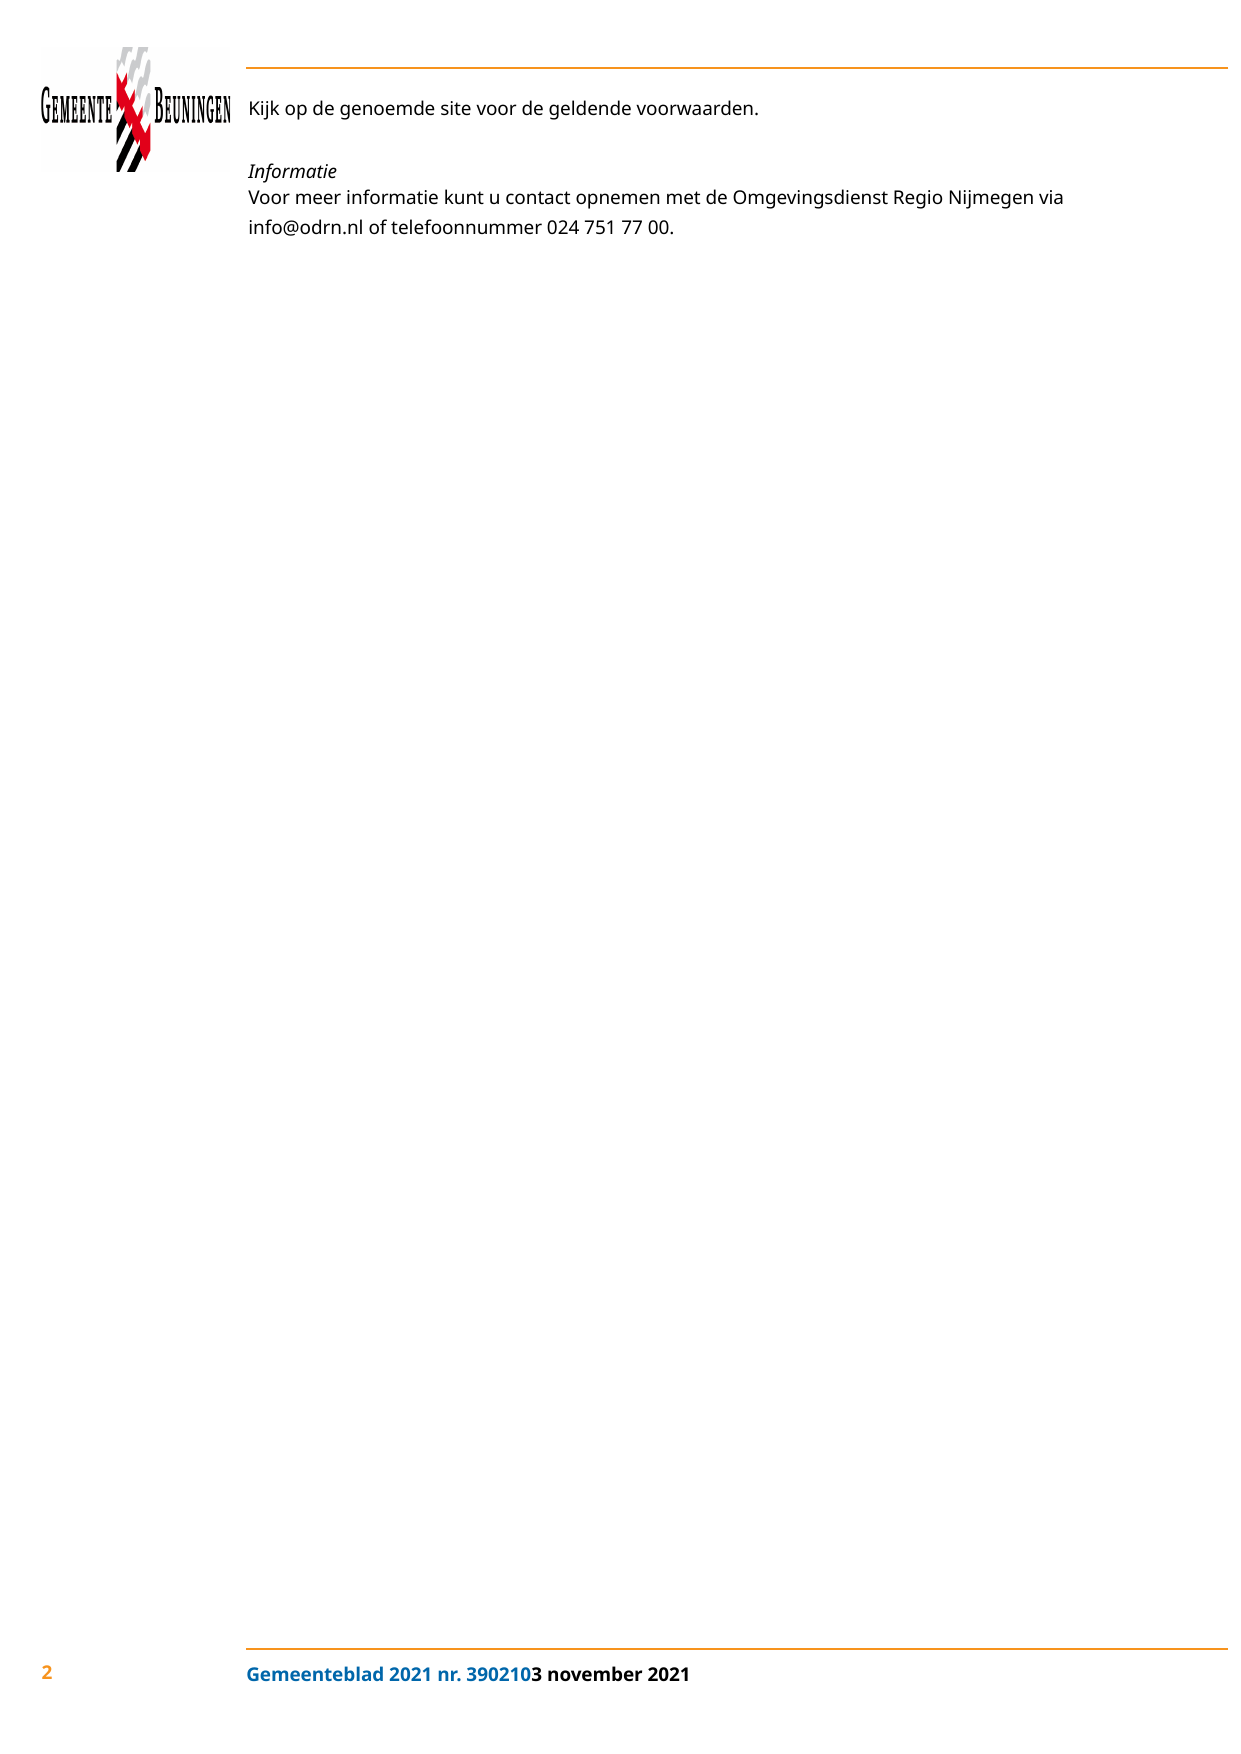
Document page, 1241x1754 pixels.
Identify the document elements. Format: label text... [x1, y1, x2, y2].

picture [41, 47, 231, 172]
text Kijk op de genoemde site voor de geldende voorwaarden. [248, 95, 1152, 121]
text Voor meer informatie kunt u contact opnemen met de Omgevingsdienst Regio Nijmegen via info@odrn.nl of telefoonnummer 024 751 77 00. [248, 184, 1152, 240]
text Informatie [248, 159, 1152, 184]
